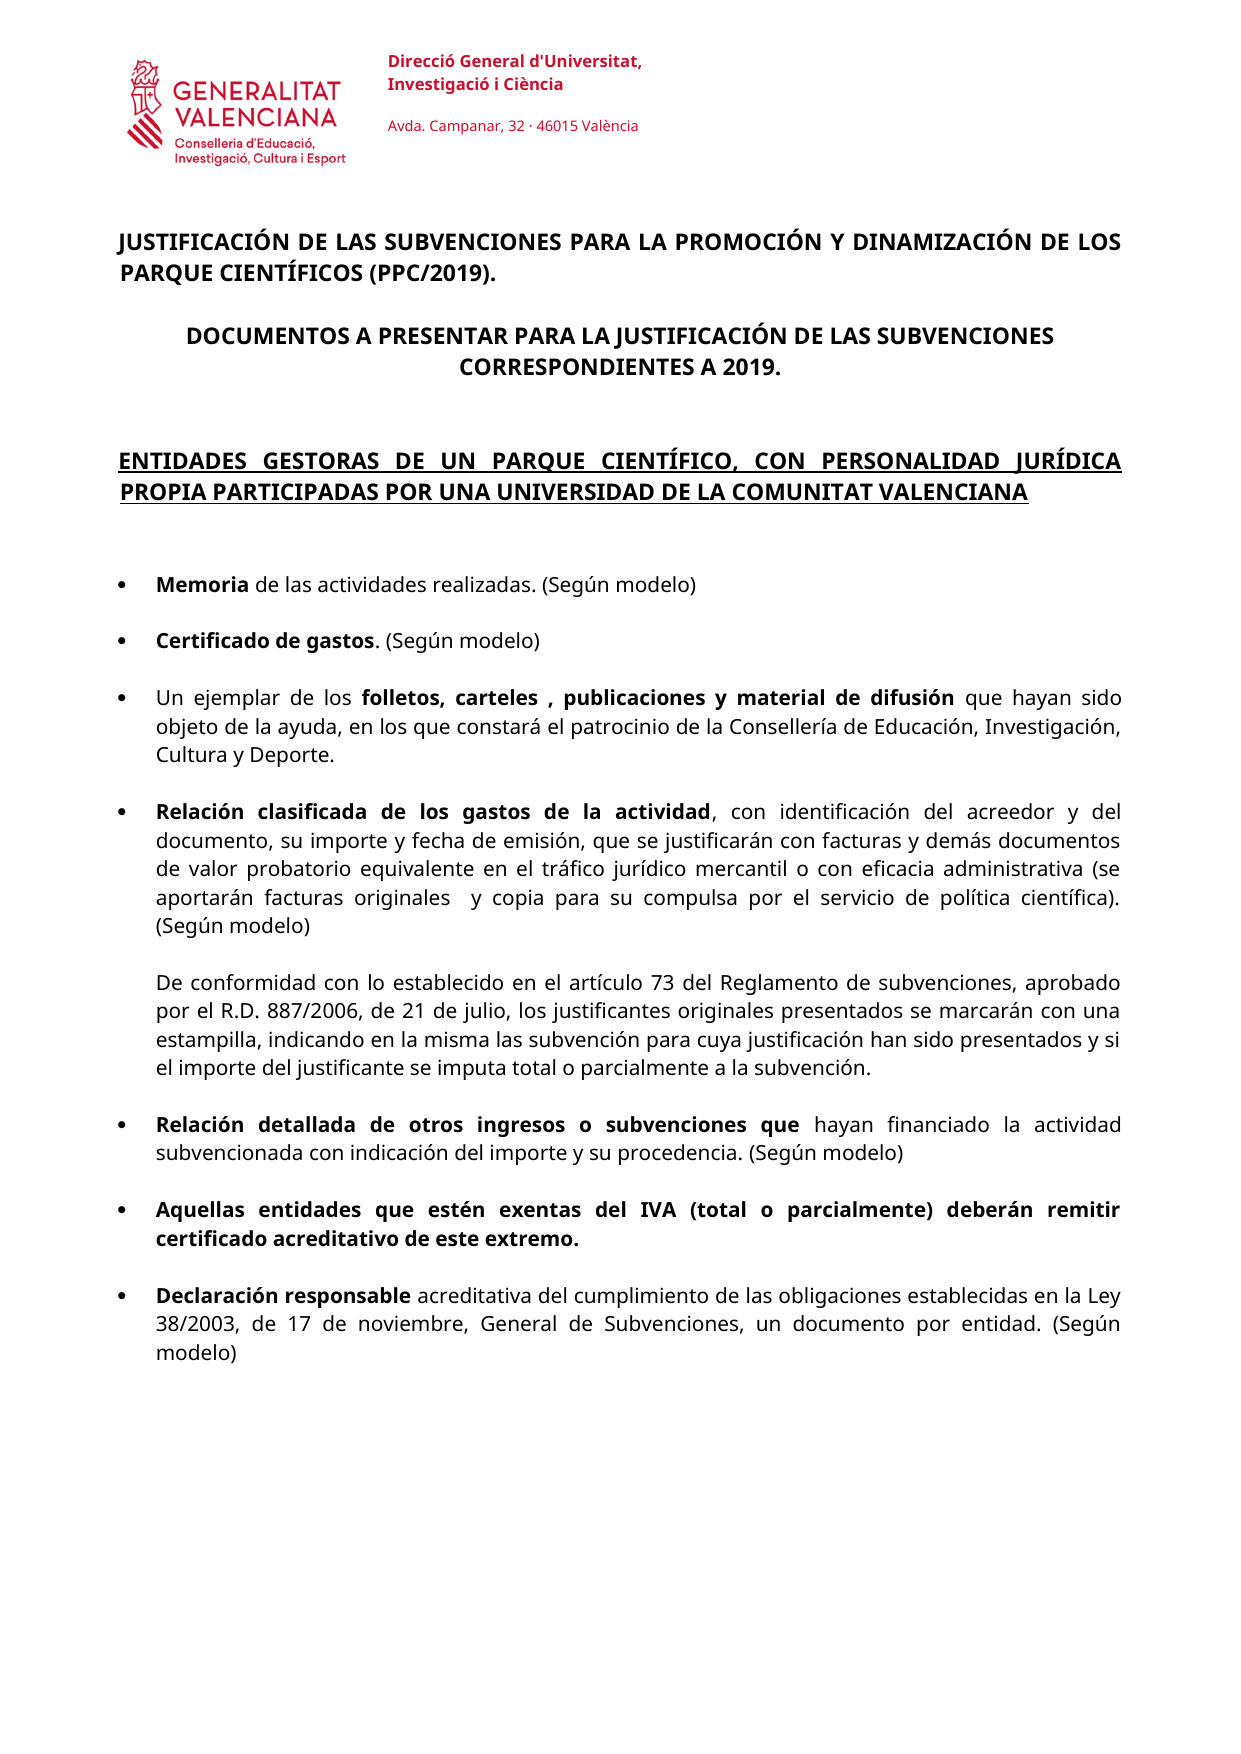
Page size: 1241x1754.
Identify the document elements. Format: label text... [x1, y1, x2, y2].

subtitle JUSTIFICACIÓN DE LAS SUBVENCIONES PARA LA PROMOCIÓN Y DINAMIZACIÓN DE LOS PARQUE CIENTÍFICOS (PPC/2019). [118, 226, 1122, 288]
list Un ejemplar de los folletos, carteles , publicaciones y material de difusión que hayan sido objeto de la ayuda, en los que constará el patrocinio de la Consellería de Educación, Investigación, Cultura y Deporte. [118, 683, 1122, 769]
picture [118, 53, 364, 172]
list Relación clasificada de los gastos de la actividad, con identificación del acreedor y del documento, su importe y fecha de emisión, que se justificarán con facturas y demás documentos de valor probatorio equivalente en el tráfico jurídico mercantil o con eficacia administrativa (se aportarán facturas originales y copia para su compulsa por el servicio de política científica). (Según modelo) [118, 797, 1122, 939]
list Certificado de gastos. (Según modelo) [118, 627, 1122, 655]
list Aquellas entidades que estén exentas del IVA (total o parcialmente) deberán remitir certificado acreditativo de este extremo. [118, 1195, 1122, 1252]
subtitle ENTIDADES GESTORAS DE UN PARQUE CIENTÍFICO, CON PERSONALIDAD JURÍDICA [118, 445, 1122, 471]
list Relación detallada de otros ingresos o subvenciones que hayan financiado la actividad subvencionada con indicación del importe y su procedencia. (Según modelo) [118, 1110, 1122, 1167]
text De conformidad con lo establecido en el artículo 73 del Reglamento de subvenciones, aprobado por el R.D. 887/2006, de 21 de julio, los justificantes originales presentados se marcarán con una estampilla, indicando en la misma las subvención para cuya justificación han sido presentados y si el importe del justificante se imputa total o parcialmente a la subvención. [156, 968, 1122, 1082]
list Declaración responsable acreditativa del cumplimiento de las obligaciones establecidas en la Ley 38/2003, de 17 de noviembre, General de Subvenciones, un documento por entidad. (Según modelo) [118, 1281, 1122, 1366]
list Memoria de las actividades realizadas. (Según modelo) [118, 570, 1122, 598]
subtitle PROPIA PARTICIPADAS POR UNA UNIVERSIDAD DE LA COMUNITAT VALENCIANA [118, 473, 1122, 507]
text DOCUMENTOS A PRESENTAR PARA LA JUSTIFICACIÓN DE LAS SUBVENCIONES CORRESPONDIENTES A 2019. [118, 320, 1122, 382]
